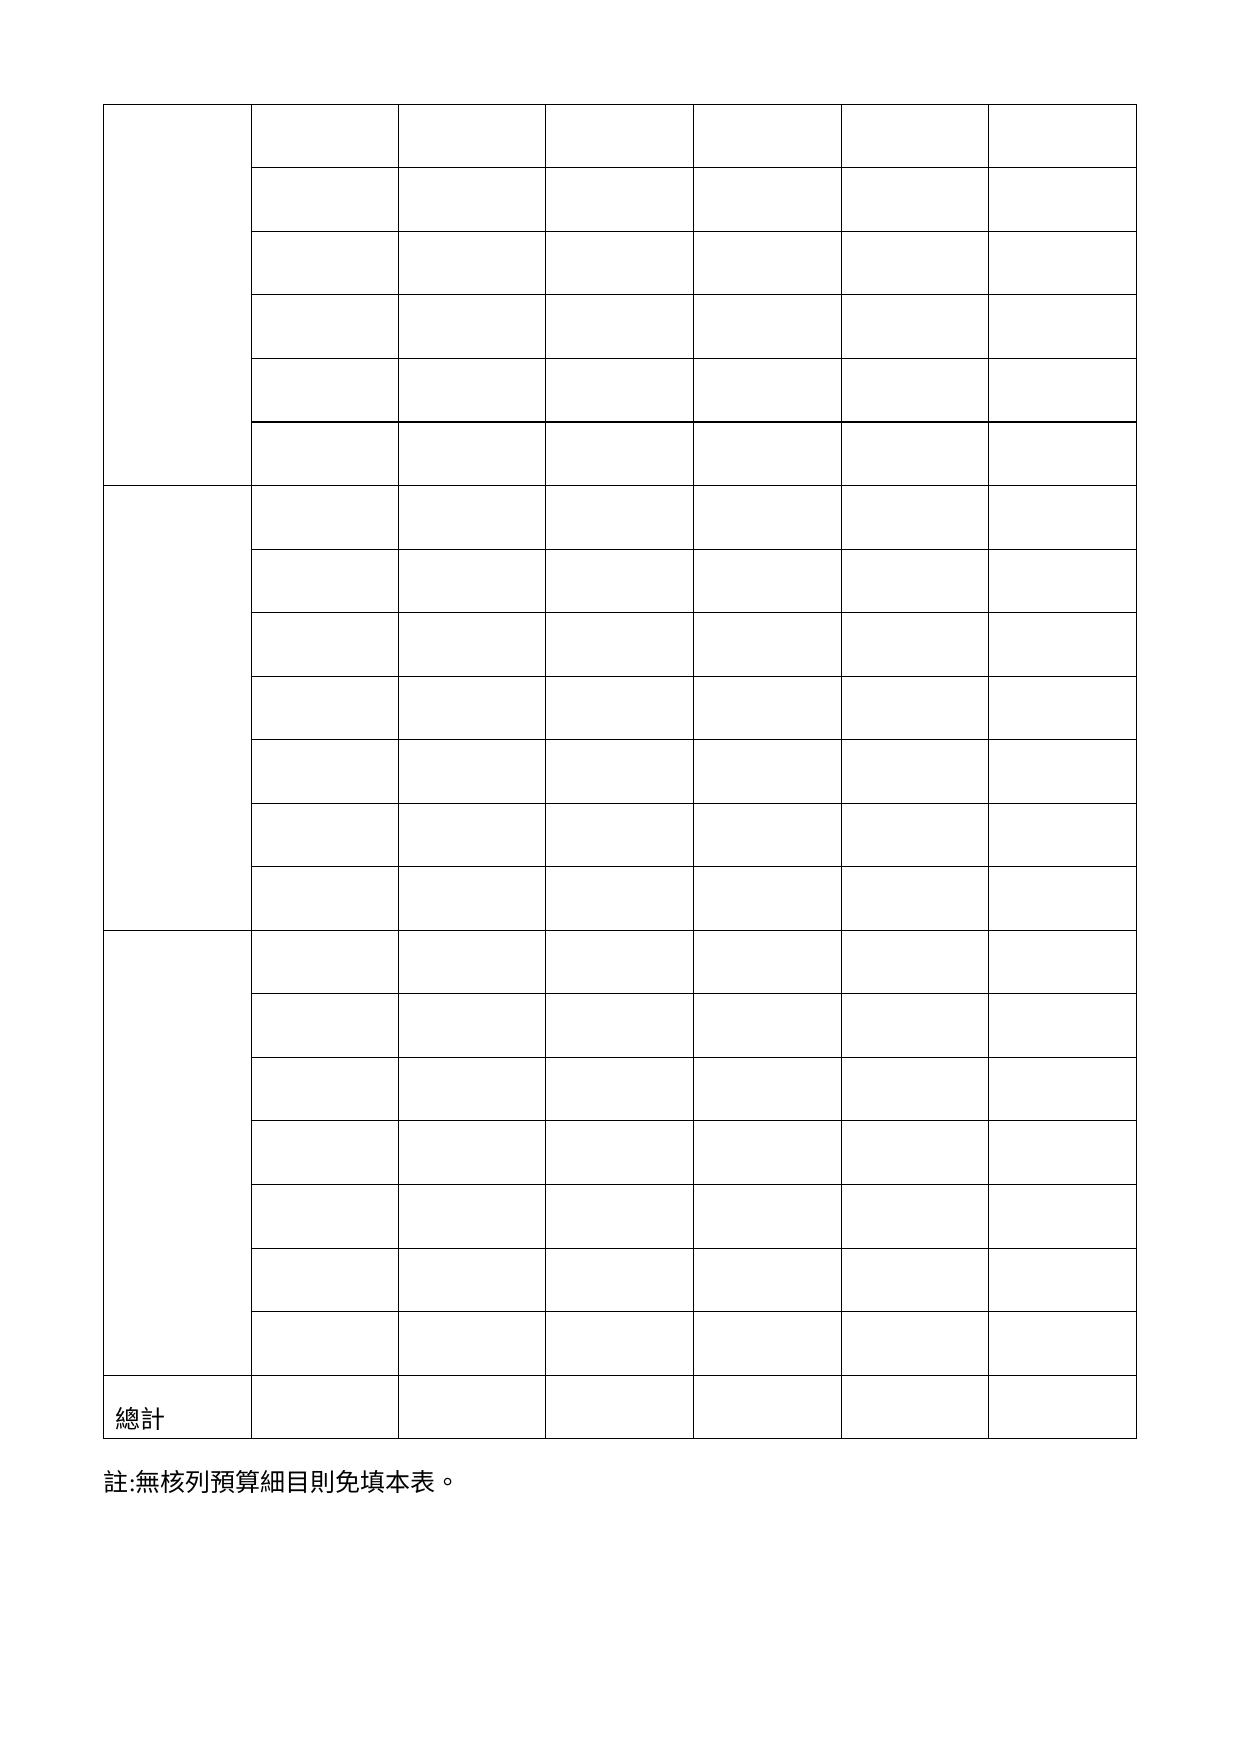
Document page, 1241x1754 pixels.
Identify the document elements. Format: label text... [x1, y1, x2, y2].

table_cell [694, 359, 841, 421]
table_cell [546, 867, 693, 930]
table_cell [694, 1058, 841, 1120]
table_cell [104, 105, 251, 485]
table_cell [842, 931, 988, 993]
table_cell [546, 1312, 693, 1374]
table_cell [252, 804, 398, 866]
table_cell [842, 804, 988, 866]
table_cell [694, 1121, 841, 1184]
table_cell [694, 1249, 841, 1311]
table_cell [694, 994, 841, 1057]
table_cell [842, 1376, 988, 1438]
table_cell [399, 168, 545, 231]
table_cell [252, 1376, 398, 1438]
table_cell [694, 232, 841, 294]
table_cell [694, 677, 841, 739]
table_cell [842, 486, 988, 548]
table_cell [842, 168, 988, 231]
table_cell [989, 1121, 1136, 1184]
table_cell [546, 423, 693, 485]
table_cell [252, 677, 398, 739]
table_cell [989, 740, 1136, 803]
table_cell [252, 423, 398, 485]
table_cell [252, 931, 398, 993]
table_cell [546, 1185, 693, 1247]
table_cell [399, 1058, 545, 1120]
table_cell [546, 931, 693, 993]
table_cell [989, 994, 1136, 1057]
table_cell [546, 804, 693, 866]
table_cell [989, 613, 1136, 676]
table_cell [252, 232, 398, 294]
table_cell [989, 423, 1136, 485]
table_cell [989, 1312, 1136, 1374]
table_cell [842, 1185, 988, 1247]
table_cell [694, 867, 841, 930]
table_cell [989, 168, 1136, 231]
table_cell [546, 550, 693, 612]
table_cell [546, 1249, 693, 1311]
table_cell [252, 486, 398, 548]
table_cell [252, 1185, 398, 1247]
table_cell [989, 295, 1136, 358]
table_cell [842, 423, 988, 485]
table_cell [252, 867, 398, 930]
table_cell [252, 168, 398, 231]
table_cell [399, 1376, 545, 1438]
table_cell [694, 804, 841, 866]
table_cell [399, 1185, 545, 1247]
table_cell [989, 931, 1136, 993]
table_cell [546, 677, 693, 739]
table_cell [989, 1185, 1136, 1247]
table_cell [104, 931, 251, 1374]
table_cell 總計 [104, 1376, 251, 1438]
table_cell [989, 550, 1136, 612]
table_cell [694, 931, 841, 993]
text 註:無核列預算細目則免填本表。 [103, 1439, 1137, 1502]
table_cell [842, 1249, 988, 1311]
table_cell [546, 1376, 693, 1438]
table_cell [842, 1312, 988, 1374]
table_cell [546, 1058, 693, 1120]
table_cell [252, 613, 398, 676]
table_cell [399, 613, 545, 676]
table_cell [694, 105, 841, 167]
table_cell [989, 486, 1136, 548]
table_cell [989, 804, 1136, 866]
table_cell [399, 486, 545, 548]
table_cell [399, 423, 545, 485]
table_cell [842, 550, 988, 612]
table_cell [989, 1249, 1136, 1311]
table_cell [842, 1121, 988, 1184]
table_cell [399, 994, 545, 1057]
table_cell [694, 295, 841, 358]
table_cell [842, 105, 988, 167]
table_cell [546, 740, 693, 803]
table_cell [842, 677, 988, 739]
table_cell [989, 1376, 1136, 1438]
table_cell [399, 931, 545, 993]
table_cell [399, 359, 545, 421]
table_cell [694, 740, 841, 803]
table_cell [989, 677, 1136, 739]
table_cell [252, 994, 398, 1057]
table_cell [842, 1058, 988, 1120]
table_cell [399, 550, 545, 612]
table_cell [546, 232, 693, 294]
table_cell [399, 740, 545, 803]
table_cell [989, 105, 1136, 167]
table_cell [694, 1185, 841, 1247]
table_cell [252, 1058, 398, 1120]
table_cell [694, 1376, 841, 1438]
table_cell [399, 232, 545, 294]
table_cell [252, 359, 398, 421]
table_cell [694, 550, 841, 612]
table_cell [546, 168, 693, 231]
table_cell [842, 867, 988, 930]
table_cell [694, 1312, 841, 1374]
table_cell [546, 1121, 693, 1184]
table_cell [399, 867, 545, 930]
table_cell [842, 295, 988, 358]
table_cell [252, 1312, 398, 1374]
table_cell [399, 1312, 545, 1374]
table_cell [252, 1249, 398, 1311]
table_cell [694, 613, 841, 676]
table_cell [546, 994, 693, 1057]
table_cell [252, 105, 398, 167]
table_cell [694, 423, 841, 485]
table_cell [546, 105, 693, 167]
table_cell [399, 804, 545, 866]
table_cell [399, 105, 545, 167]
table_cell [989, 232, 1136, 294]
table_cell [546, 613, 693, 676]
table_cell [104, 486, 251, 930]
table_cell [399, 1121, 545, 1184]
table_cell [842, 613, 988, 676]
table_cell [252, 295, 398, 358]
table_cell [842, 740, 988, 803]
table_cell [989, 1058, 1136, 1120]
table_cell [989, 359, 1136, 421]
table_cell [694, 486, 841, 548]
table_cell [399, 677, 545, 739]
table_cell [694, 168, 841, 231]
table_cell [399, 295, 545, 358]
table_cell [546, 486, 693, 548]
table_cell [399, 1249, 545, 1311]
table_cell [842, 994, 988, 1057]
table_cell [989, 867, 1136, 930]
table_cell [252, 740, 398, 803]
table_cell [546, 295, 693, 358]
table_cell [842, 232, 988, 294]
table_cell [252, 550, 398, 612]
table_cell [546, 359, 693, 421]
table_cell [252, 1121, 398, 1184]
table_cell [842, 359, 988, 421]
